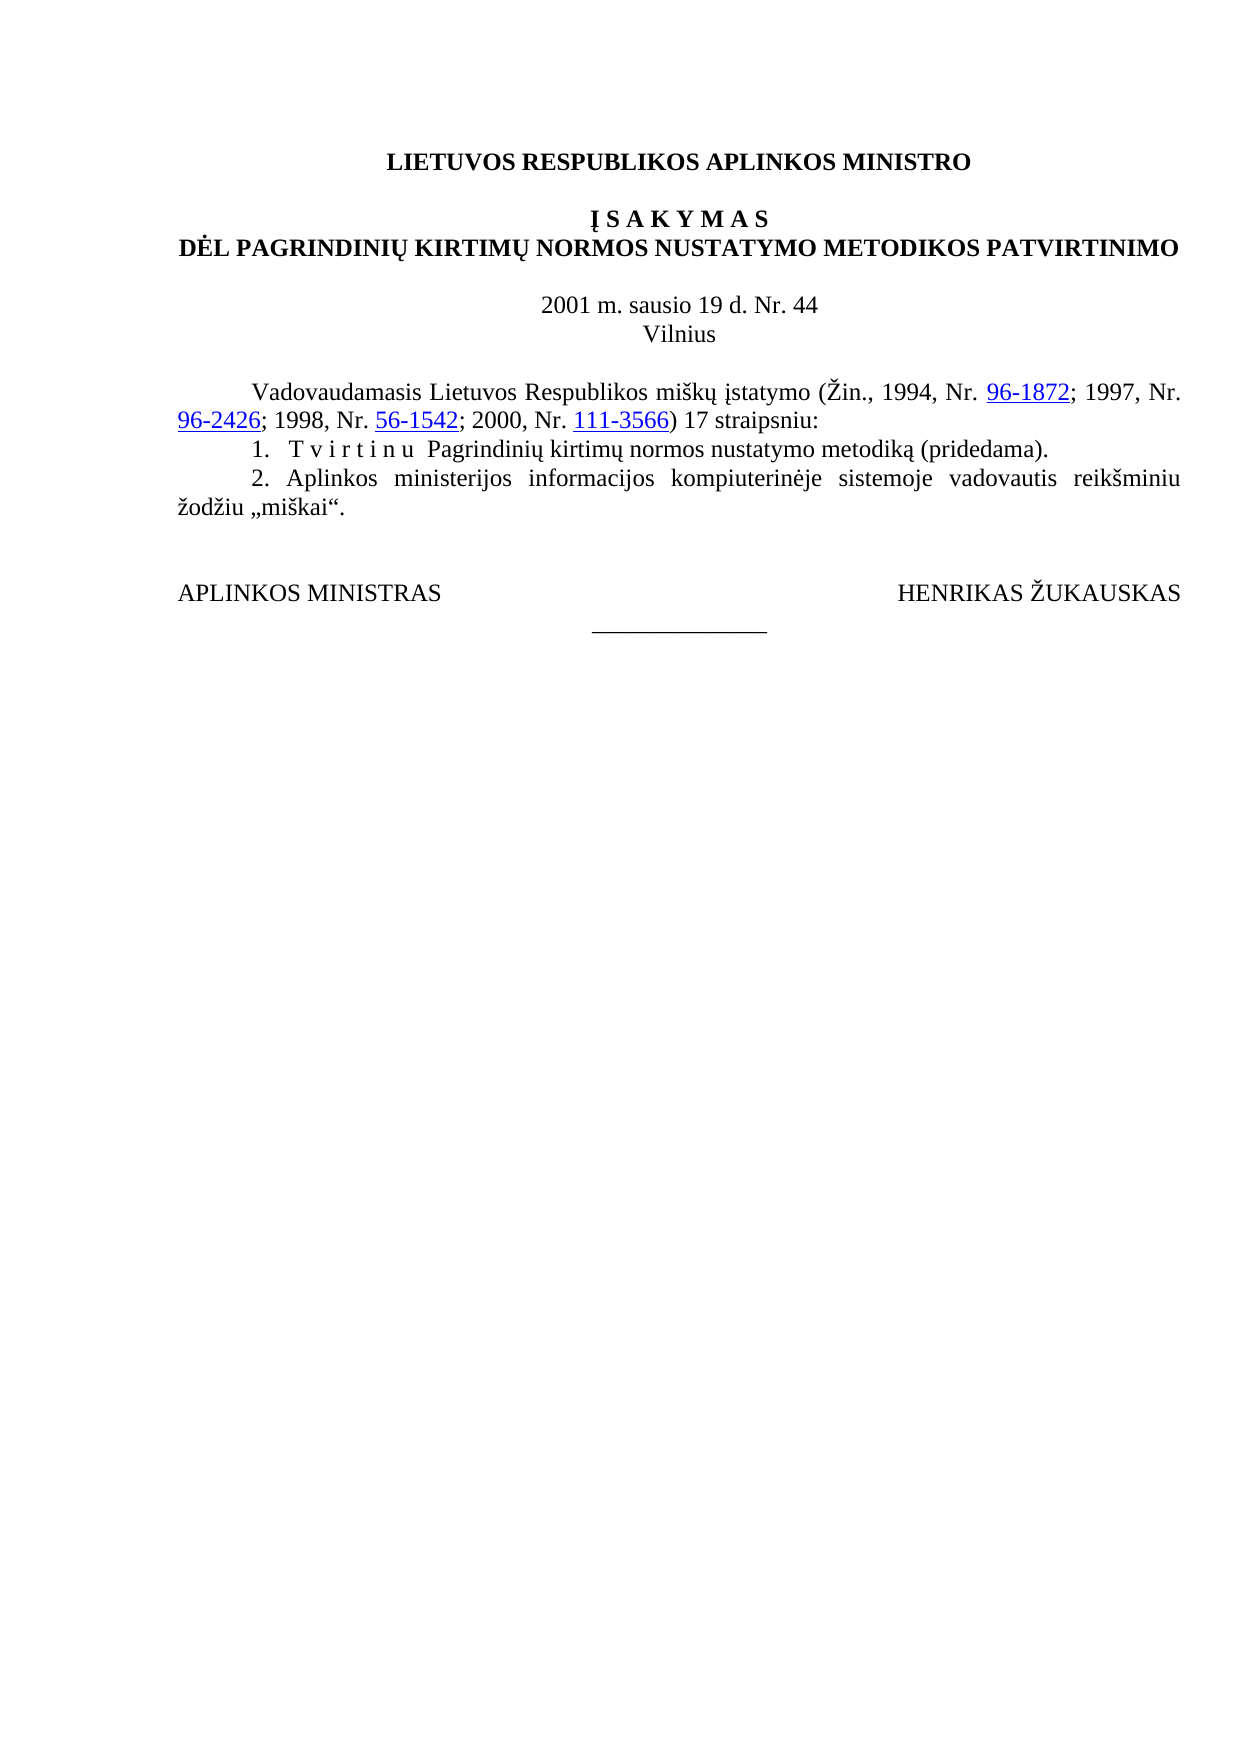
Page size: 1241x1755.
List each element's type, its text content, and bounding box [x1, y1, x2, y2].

text ______________ [177, 607, 1181, 636]
text 2001 m. sausio 19 d. Nr. 44 [177, 291, 1181, 319]
text Vadovaudamasis Lietuvos Respublikos miškų įstatymo (Žin., 1994, Nr. 96-1872; 1997, Nr. 96-2426; 1998, Nr. 56-1542; 2000, Nr. 111-3566) 17 straipsniu: [177, 377, 1181, 434]
text 1. Tvirtinu Pagrindinių kirtimų normos nustatymo metodiką (pridedama). [177, 434, 1181, 463]
text Vilnius [177, 319, 1181, 348]
text LIETUVOS RESPUBLIKOS APLINKOS MINISTRO [177, 147, 1181, 176]
text Į S A K Y M A S [177, 204, 1181, 233]
text APLINKOS MINISTRAS HENRIKAS ŽUKAUSKAS [177, 578, 1181, 607]
text DĖL PAGRINDINIŲ KIRTIMŲ NORMOS NUSTATYMO METODIKOS PATVIRTINIMO [177, 233, 1181, 262]
text 2. Aplinkos ministerijos informacijos kompiuterinėje sistemoje vadovautis reikšminiu žodžiu „miškai“. [177, 463, 1181, 521]
